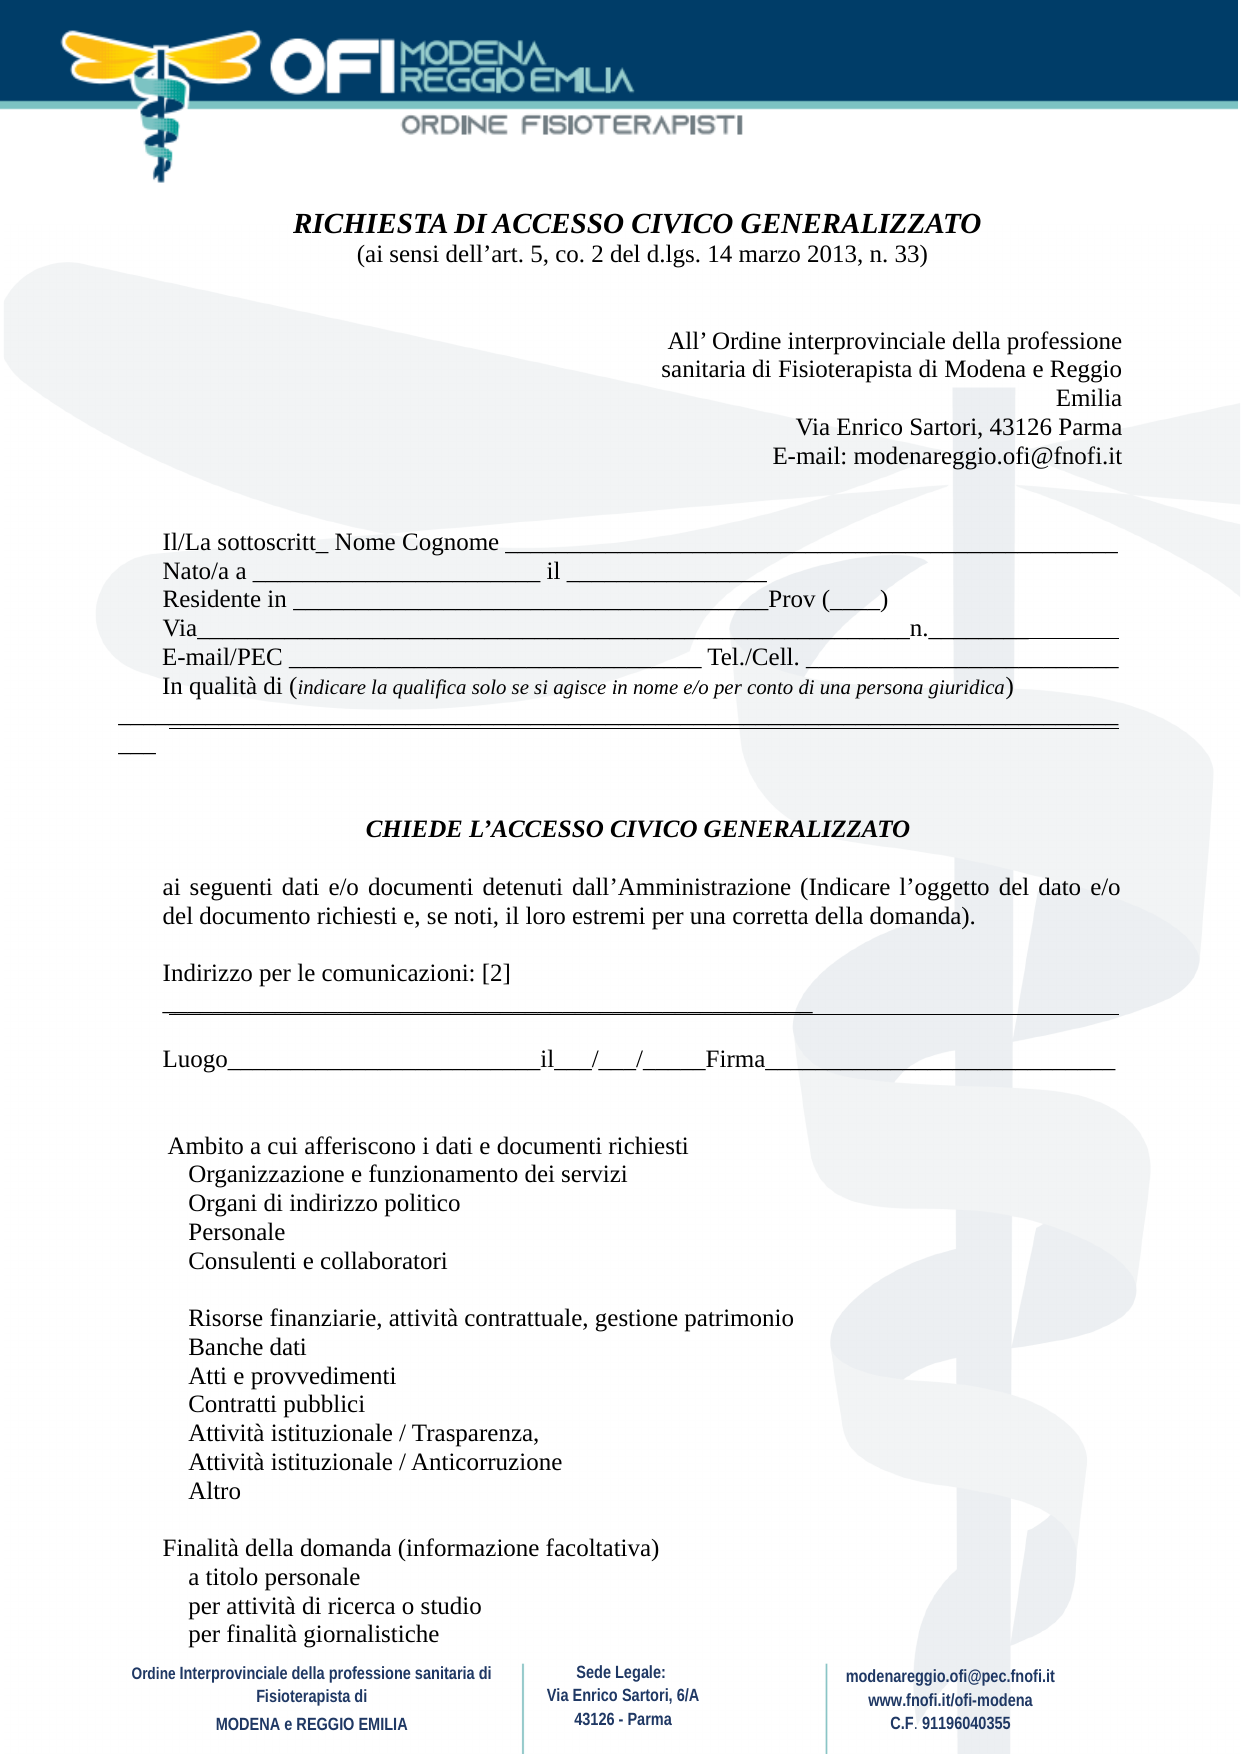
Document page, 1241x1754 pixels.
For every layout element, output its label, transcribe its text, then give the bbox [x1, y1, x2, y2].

text RICHIESTA DI ACCESSO CIVICO GENERALIZZATO [162, 207, 1122, 224]
